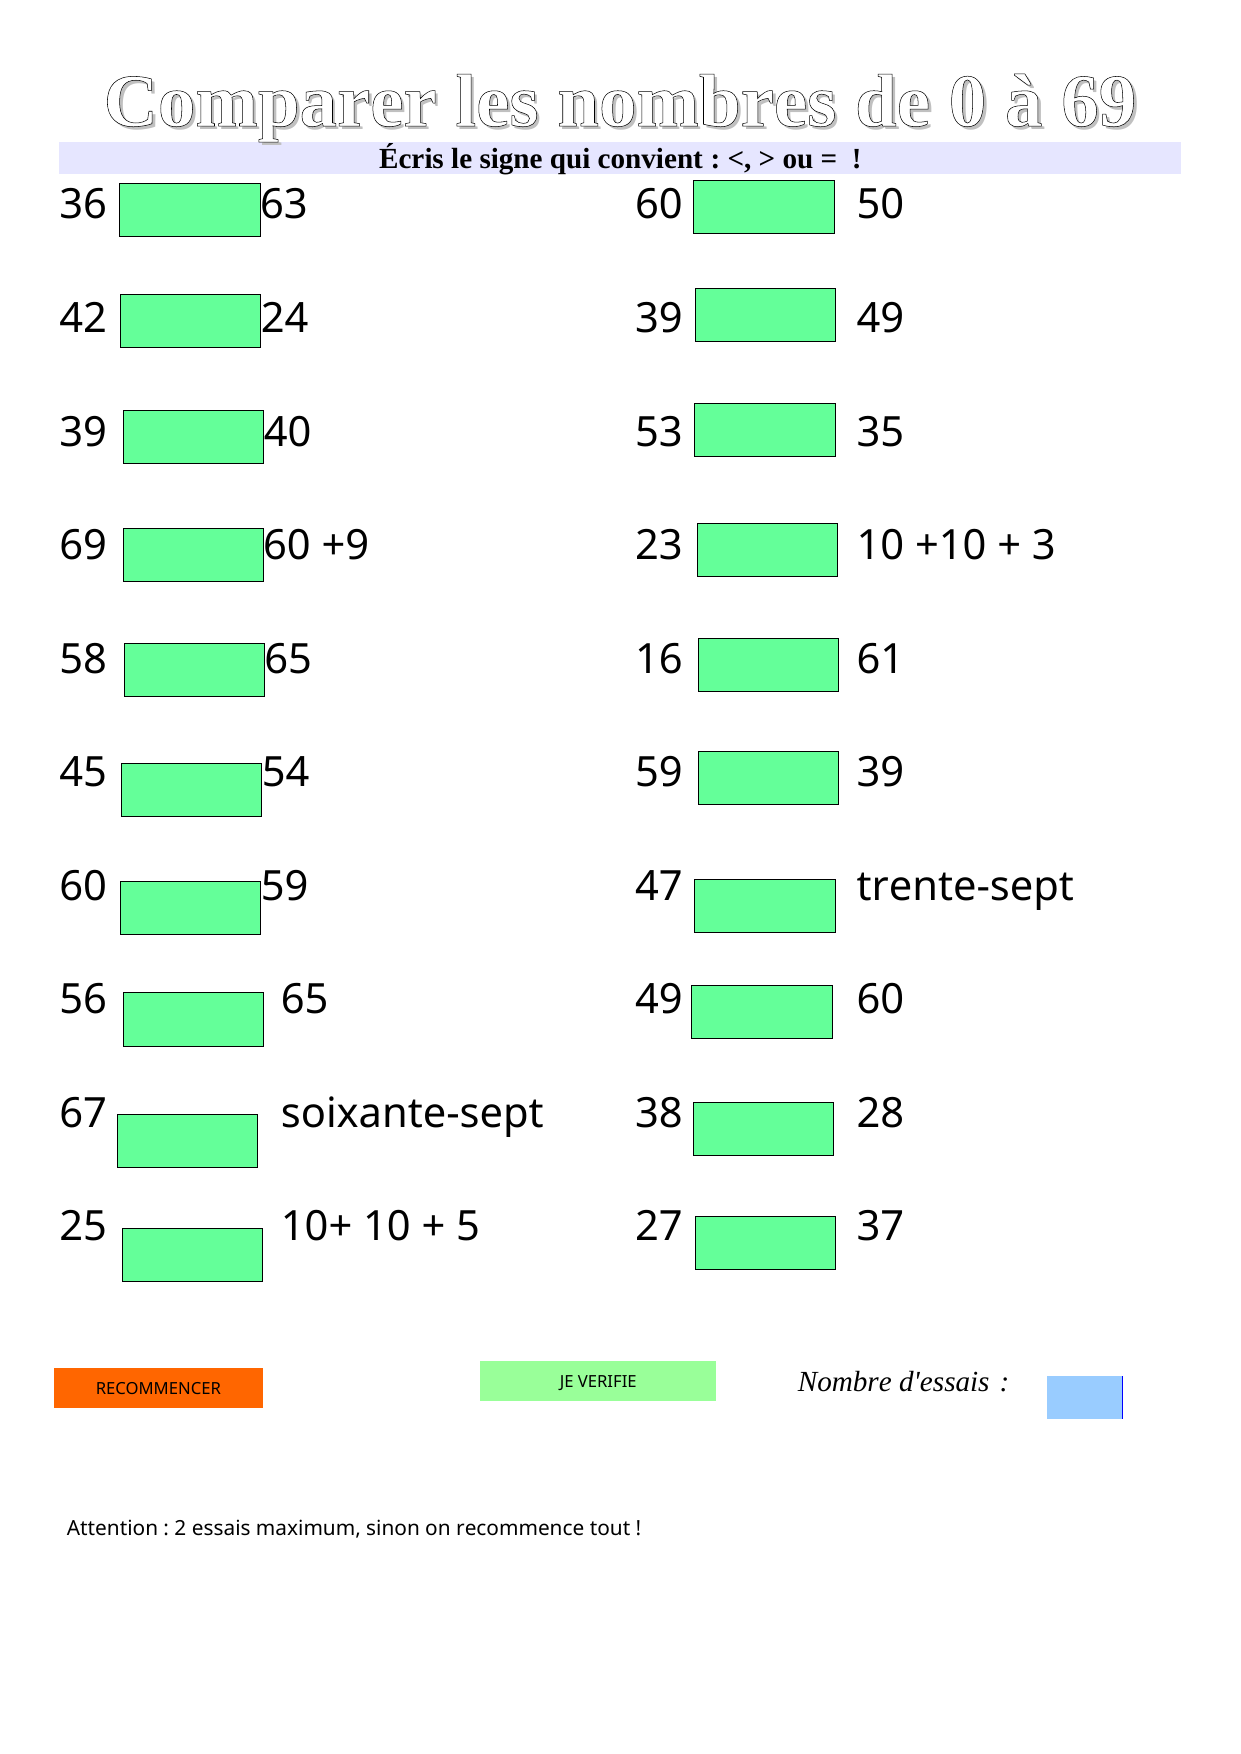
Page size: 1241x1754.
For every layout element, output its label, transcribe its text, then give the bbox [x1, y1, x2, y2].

text 60 50 [635, 174, 1181, 231]
text 27 37 [635, 1196, 1181, 1253]
text Écris le signe qui convient : <, > ou = ! [59, 142, 1181, 174]
text Nombre d'essais : [59, 1365, 480, 1397]
text 56 65 [59, 969, 605, 1026]
text 42 24 [59, 288, 605, 345]
text 67 soixante-sept [59, 1083, 605, 1139]
text 53 35 [635, 401, 1181, 458]
text 58 65 [59, 628, 605, 685]
text Comparer les nombres de 0 à 69 [59, 59, 1181, 142]
text 39 40 [59, 401, 605, 458]
text 36 63 [59, 174, 605, 231]
text 69 60 +9 [59, 515, 605, 572]
text 39 49 [635, 288, 1181, 345]
text Nombre d'essais : [716, 1365, 1181, 1397]
text 23 10 +10 + 3 [635, 515, 1181, 572]
text 60 59 [59, 856, 605, 912]
text 47 trente-sept [635, 856, 1181, 912]
text 16 61 [635, 628, 1181, 685]
text 45 54 [59, 742, 605, 799]
text 59 39 [635, 742, 1181, 799]
text 38 28 [635, 1083, 1181, 1139]
text 49 60 [635, 969, 1181, 1026]
text 25 10+ 10 + 5 [59, 1196, 605, 1253]
